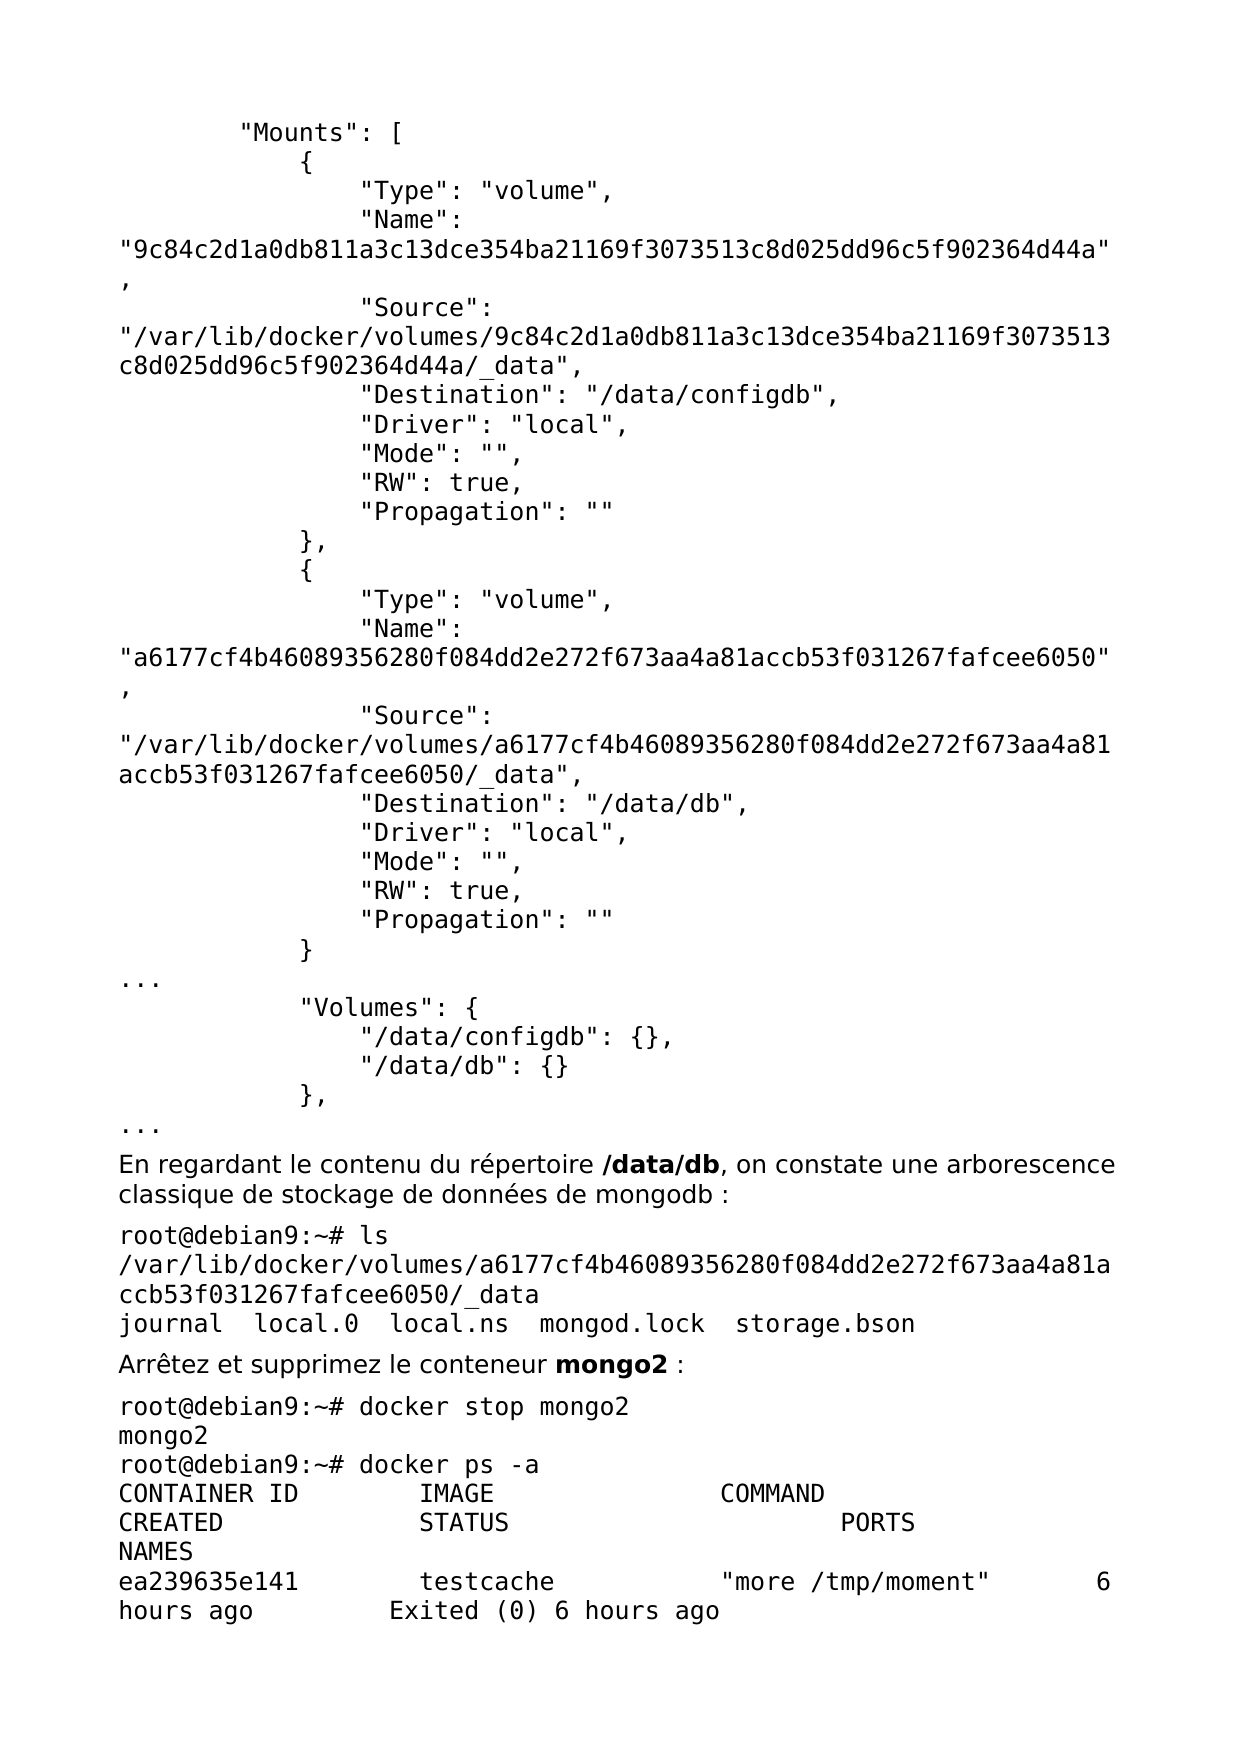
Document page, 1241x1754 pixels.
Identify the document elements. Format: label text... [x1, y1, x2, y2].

text En regardant le contenu du répertoire /data/db, on constate une arborescence classique de stockage de données de mongodb : [118, 1151, 1122, 1209]
text root@debian9:~# docker stop mongo2 mongo2 root@debian9:~# docker ps -a CONTAINER ID IMAGE COMMAND CREATED STATUS PORTS NAMES ea239635e141 testcache "more /tmp/moment" 6 hours ago Exited (0) 6 hours ago [118, 1392, 1122, 1625]
text Arrêtez et supprimez le conteneur mongo2 : [118, 1350, 1122, 1379]
text "Mounts": [ { "Type": "volume", "Name": "9c84c2d1a0db811a3c13dce354ba21169f3073513c8d025dd96c5f902364d44a", "Source": "/var/lib/docker/volumes/9c84c2d1a0db811a3c13dce354ba21169f3073513c8d025dd96c5f902364d44a/_data", "Destination": "/data/configdb", "Driver": "local", "Mode": "", "RW": true, "Propagation": "" }, { "Type": "volume", "Name": "a6177cf4b46089356280f084dd2e272f673aa4a81accb53f031267fafcee6050", "Source": "/var/lib/docker/volumes/a6177cf4b46089356280f084dd2e272f673aa4a81accb53f031267fafcee6050/_data", "Destination": "/data/db", "Driver": "local", "Mode": "", "RW": true, "Propagation": "" } ... "Volumes": { "/data/configdb": {}, "/data/db": {} }, ... [118, 118, 1122, 1139]
text root@debian9:~# ls /var/lib/docker/volumes/a6177cf4b46089356280f084dd2e272f673aa4a81accb53f031267fafcee6050/_data journal local.0 local.ns mongod.lock storage.bson [118, 1222, 1122, 1338]
